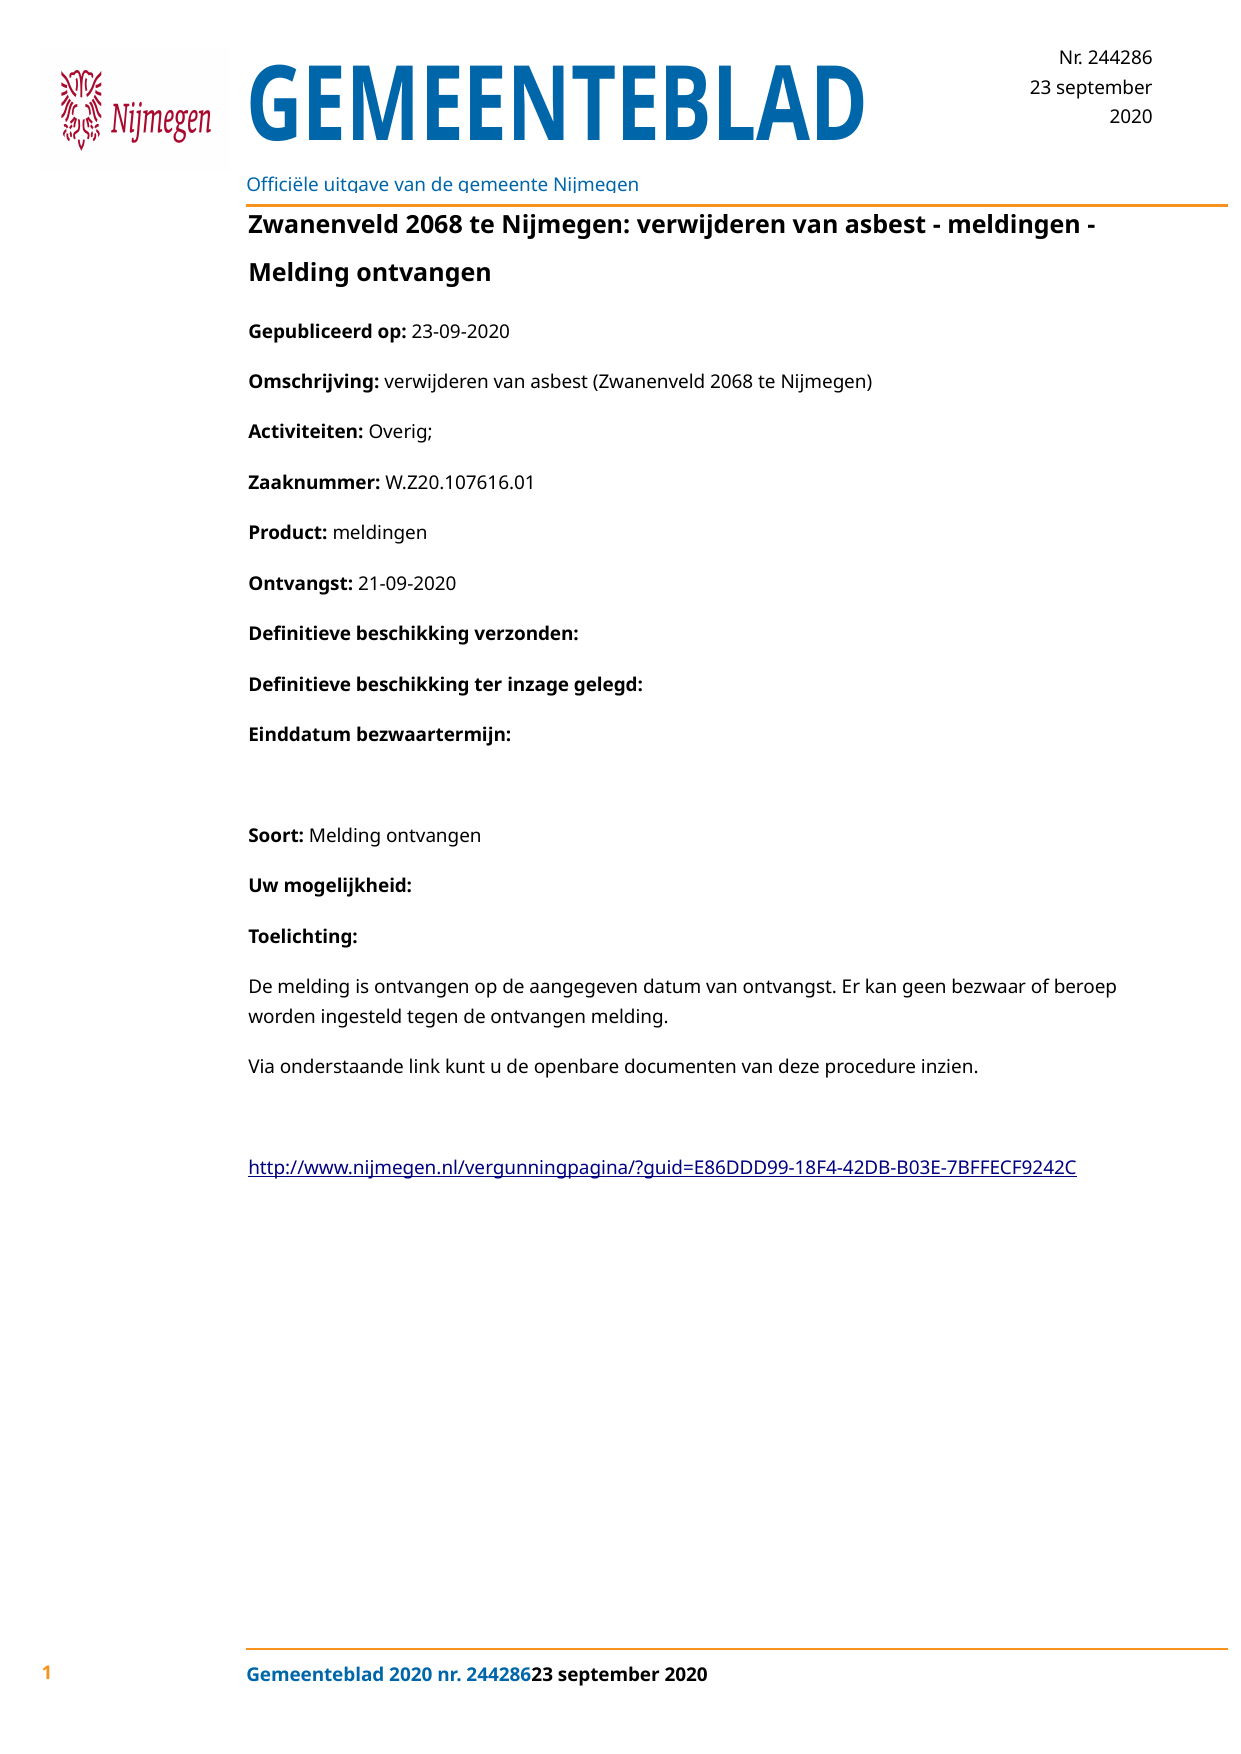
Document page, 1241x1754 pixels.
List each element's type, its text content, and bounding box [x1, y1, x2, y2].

text Toelichting: [248, 923, 1152, 949]
text Definitieve beschikking verzonden: [248, 620, 1152, 646]
text Gepubliceerd op: 23-09-2020 [248, 318, 1152, 344]
text http://www.nijmegen.nl/vergunningpagina/?guid=E86DDD99-18F4-42DB-B03E-7BFFECF9242C [248, 1154, 1152, 1180]
text Omschrijving: verwijderen van asbest (Zwanenveld 2068 te Nijmegen) [248, 368, 1152, 394]
text Product: meldingen [248, 519, 1152, 545]
text Via onderstaande link kunt u de openbare documenten van deze procedure inzien. [248, 1053, 1152, 1079]
picture [41, 47, 231, 172]
text Zaaknummer: W.Z20.107616.01 [248, 469, 1152, 495]
text Soort: Melding ontvangen [248, 822, 1152, 848]
text Activiteiten: Overig; [248, 419, 1152, 444]
text Uw mogelijkheid: [248, 872, 1152, 898]
text Definitieve beschikking ter inzage gelegd: [248, 671, 1152, 697]
text De melding is ontvangen op de aangegeven datum van ontvangst. Er kan geen bezwaar of beroep worden ingesteld tegen de ontvangen melding. [248, 973, 1152, 1029]
text Einddatum bezwaartermijn: [248, 721, 1152, 747]
text Zwanenveld 2068 te Nijmegen: verwijderen van asbest - meldingen - Melding ontvangen [248, 207, 1152, 288]
text Ontvangst: 21-09-2020 [248, 570, 1152, 596]
